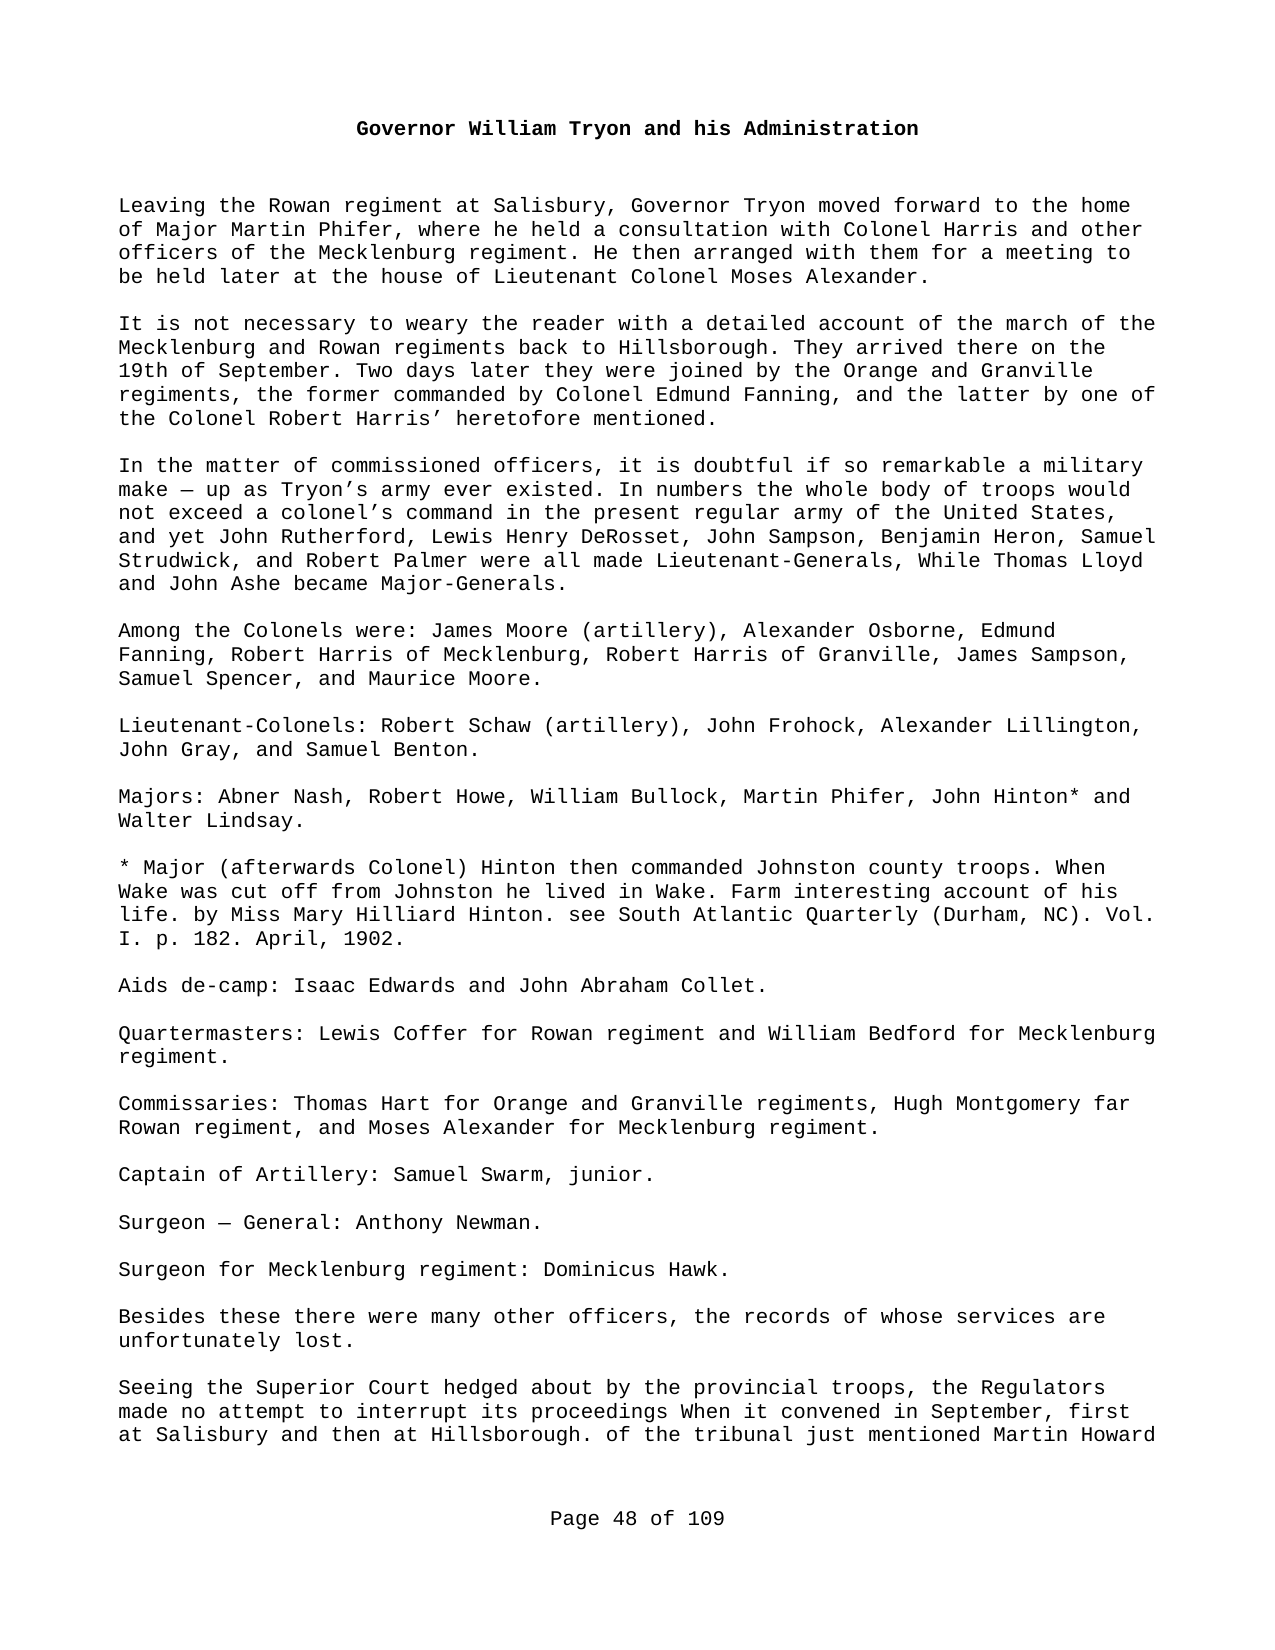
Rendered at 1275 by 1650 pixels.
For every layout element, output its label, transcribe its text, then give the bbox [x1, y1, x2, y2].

text Surgeon — General: Anthony Newman. [118, 1212, 1157, 1235]
text Majors: Abner Nash, Robert Howe, William Bullock, Martin Phifer, John Hinton* and Walter Lindsay. [118, 786, 1157, 833]
text Lieutenant-Colonels: Robert Schaw (artillery), John Frohock, Alexander Lillington, John Gray, and Samuel Benton. [118, 715, 1157, 762]
text Aids de-camp: Isaac Edwards and John Abraham Collet. [118, 975, 1157, 999]
text * Major (afterwards Colonel) Hinton then commanded Johnston county troops. When Wake was cut off from Johnston he lived in Wake. Farm interesting account of his life. by Miss Mary Hilliard Hinton. see South Atlantic Quarterly (Durham, NC). Vol. I. p. 182. April, 1902. [118, 857, 1157, 952]
text Leaving the Rowan regiment at Salisbury, Governor Tryon moved forward to the home of Major Martin Phifer, where he held a consultation with Colonel Harris and other officers of the Mecklenburg regiment. He then arranged with them for a meeting to be held later at the house of Lieutenant Colonel Moses Alexander. [118, 195, 1157, 289]
text Seeing the Superior Court hedged about by the provincial troops, the Regulators made no attempt to interrupt its proceedings When it convened in September, first at Salisbury and then at Hillsborough. of the tribunal just mentioned Martin Howard [118, 1377, 1157, 1448]
text Among the Colonels were: James Moore (artillery), Alexander Osborne, Edmund Fanning, Robert Harris of Mecklenburg, Robert Harris of Granville, James Sampson, Samuel Spencer, and Maurice Moore. [118, 621, 1157, 691]
text Besides these there were many other officers, the records of whose services are unfortunately lost. [118, 1306, 1157, 1353]
text Commissaries: Thomas Hart for Orange and Granville regiments, Hugh Montgomery far Rowan regiment, and Moses Alexander for Mecklenburg regiment. [118, 1093, 1157, 1141]
text Quartermasters: Lewis Coffer for Rowan regiment and William Bedford for Mecklenburg regiment. [118, 1022, 1157, 1070]
text Captain of Artillery: Samuel Swarm, junior. [118, 1164, 1157, 1188]
text It is not necessary to weary the reader with a detailed account of the march of the Mecklenburg and Rowan regiments back to Hillsborough. They arrived there on the 19th of September. Two days later they were joined by the Orange and Granville regiments, the former commanded by Colonel Edmund Fanning, and the latter by one of the Colonel Robert Harris’ heretofore mentioned. [118, 313, 1157, 431]
text In the matter of commissioned officers, it is doubtful if so remarkable a military make — up as Tryon’s army ever existed. In numbers the whole body of troops would not exceed a colonel’s command in the present regular army of the United States, and yet John Rutherford, Lewis Henry DeRosset, John Sampson, Benjamin Heron, Samuel Strudwick, and Robert Palmer were all made Lieutenant-Generals, While Thomas Lloyd and John Ashe became Major-Generals. [118, 455, 1157, 597]
text Surgeon for Mecklenburg regiment: Dominicus Hawk. [118, 1259, 1157, 1283]
